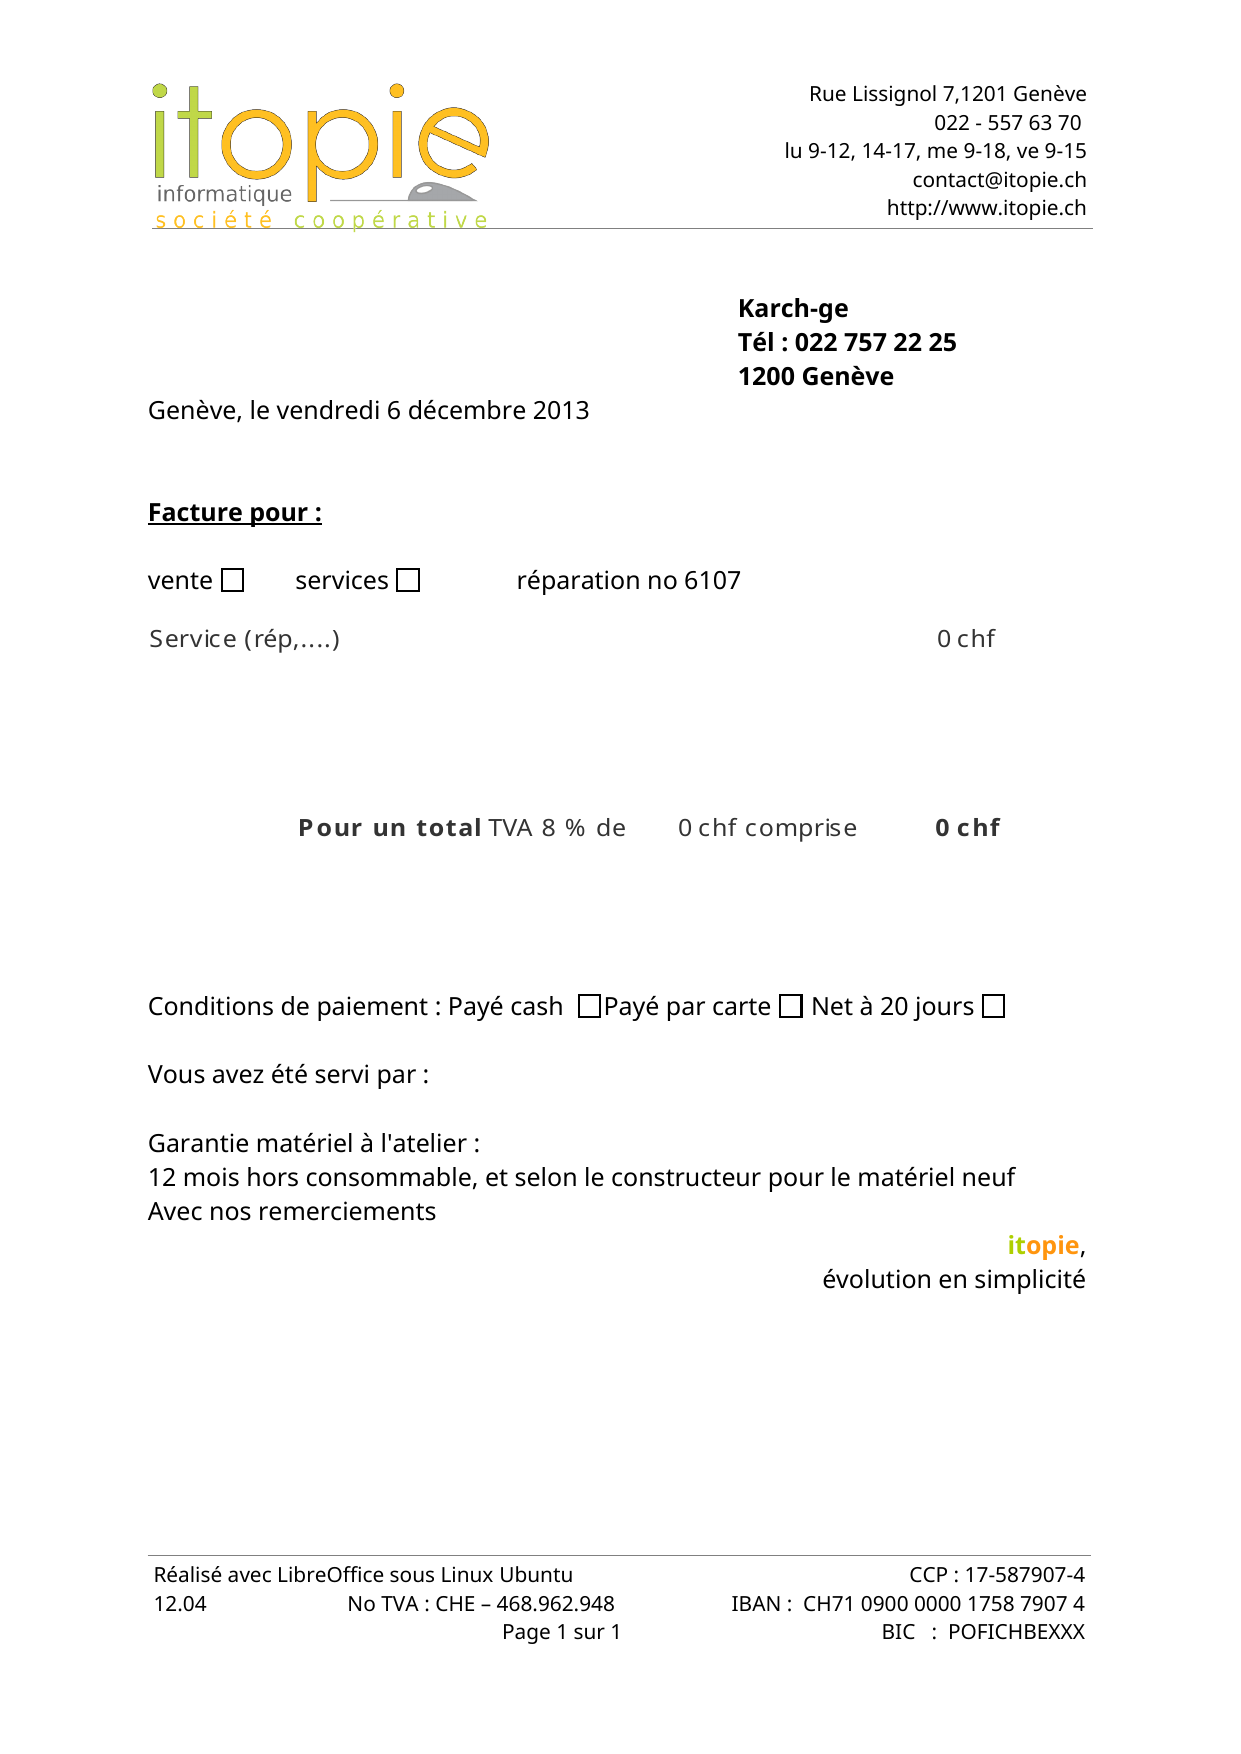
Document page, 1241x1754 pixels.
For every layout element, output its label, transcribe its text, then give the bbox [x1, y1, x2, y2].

text Avec nos remerciements [148, 1193, 1093, 1227]
text Karch-ge [148, 290, 1093, 324]
picture [138, 72, 500, 244]
text itopie, [148, 1227, 1093, 1262]
text 12 mois hors consommable, et selon le constructeur pour le matériel neuf [148, 1159, 1093, 1193]
text Vous avez été servi par : [148, 1057, 1093, 1091]
text Facture pour : [148, 495, 1093, 529]
text évolution en simplicité [148, 1262, 1093, 1296]
text 1200 Genève [148, 358, 1093, 392]
text Tél : 022 757 22 25 [148, 324, 1093, 358]
text Conditions de paiement : Payé cash Payé par carte Net à 20 jours [148, 989, 1093, 1023]
text Garantie matériel à l'atelier : [148, 1125, 1093, 1159]
text Genève, le vendredi 6 décembre 2013 [148, 392, 1093, 427]
text vente services réparation no 6107 [148, 563, 1093, 597]
